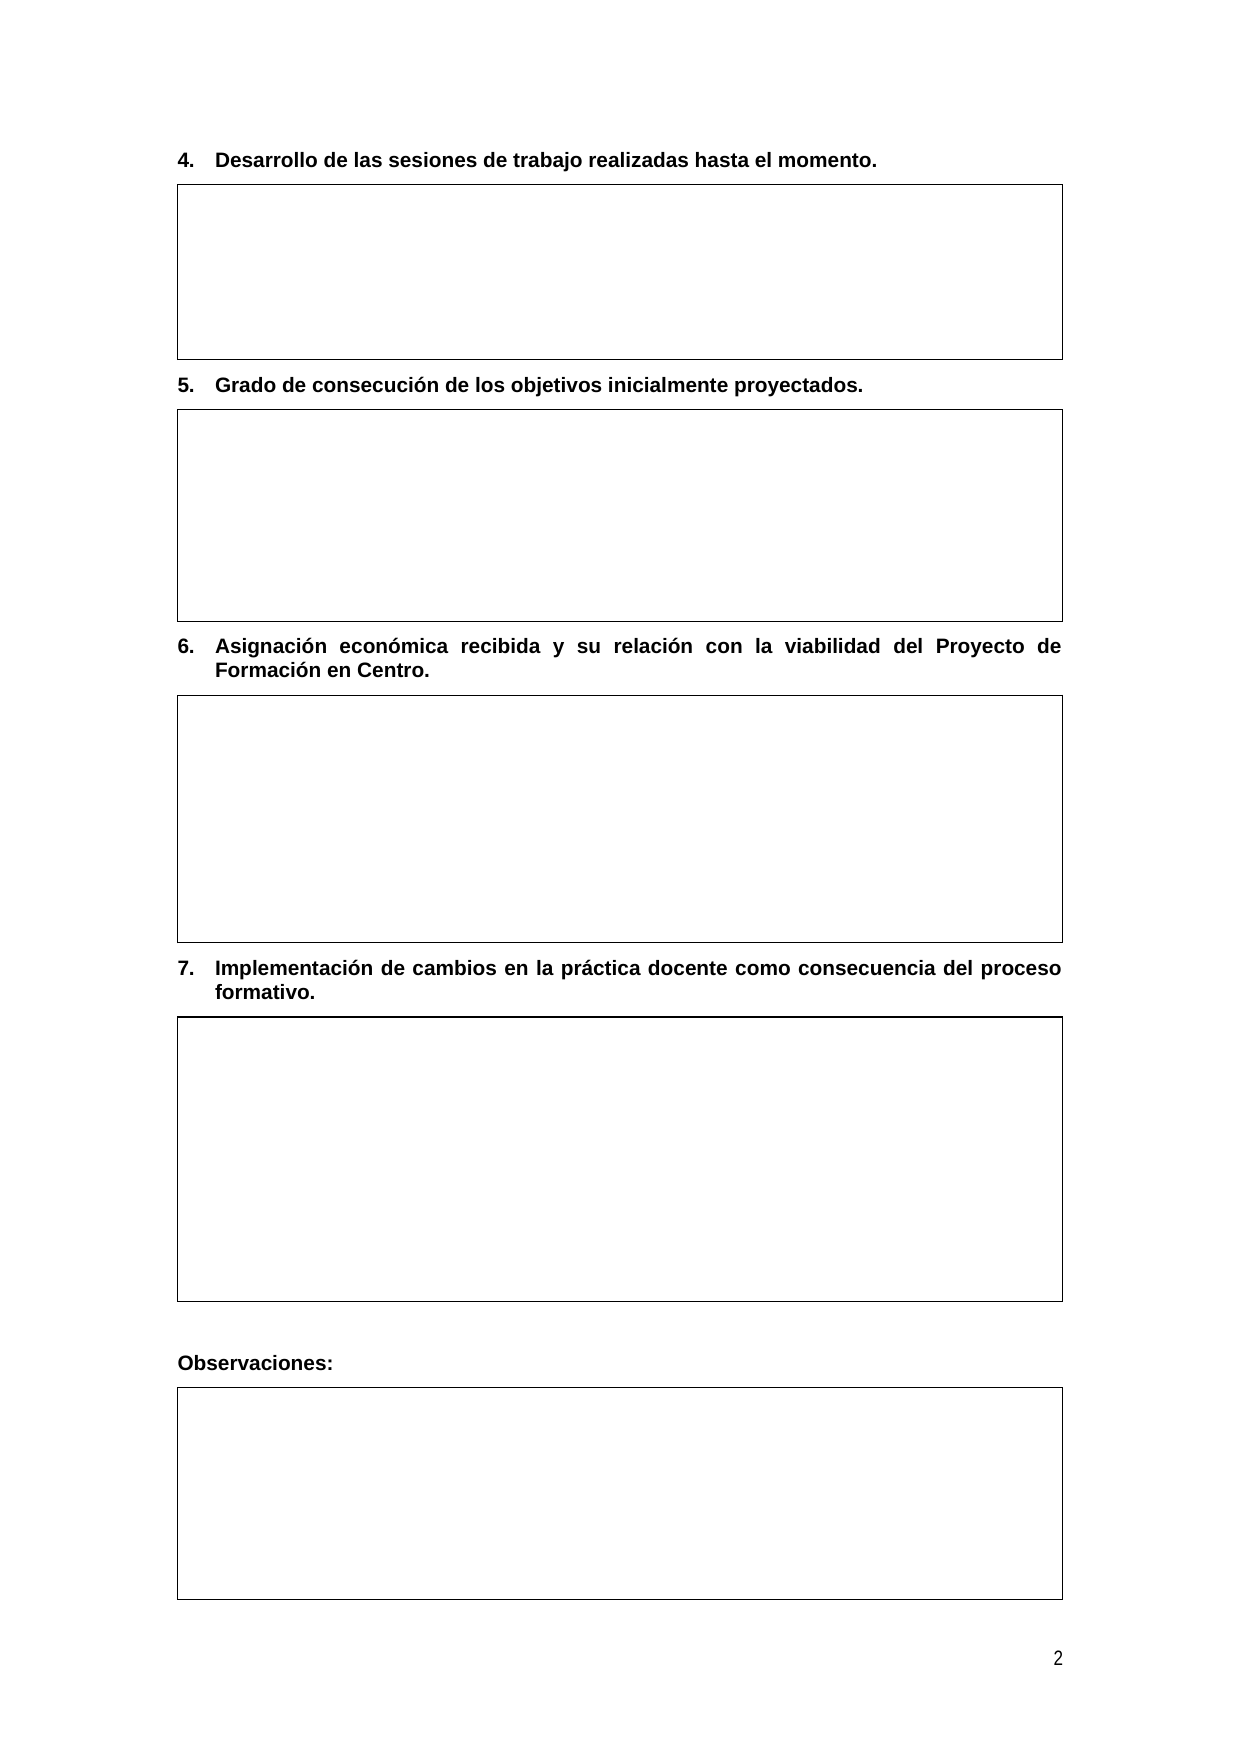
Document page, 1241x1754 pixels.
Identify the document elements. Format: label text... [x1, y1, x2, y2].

list Desarrollo de las sesiones de trabajo realizadas hasta el momento. [177, 148, 1063, 172]
list Grado de consecución de los objetivos inicialmente proyectados. [177, 373, 1063, 397]
list Implementación de cambios en la práctica docente como consecuencia del proceso formativo. [177, 956, 1063, 1004]
text Observaciones: [177, 1351, 1063, 1375]
list Asignación económica recibida y su relación con la viabilidad del Proyecto de Formación en Centro. [177, 634, 1063, 682]
